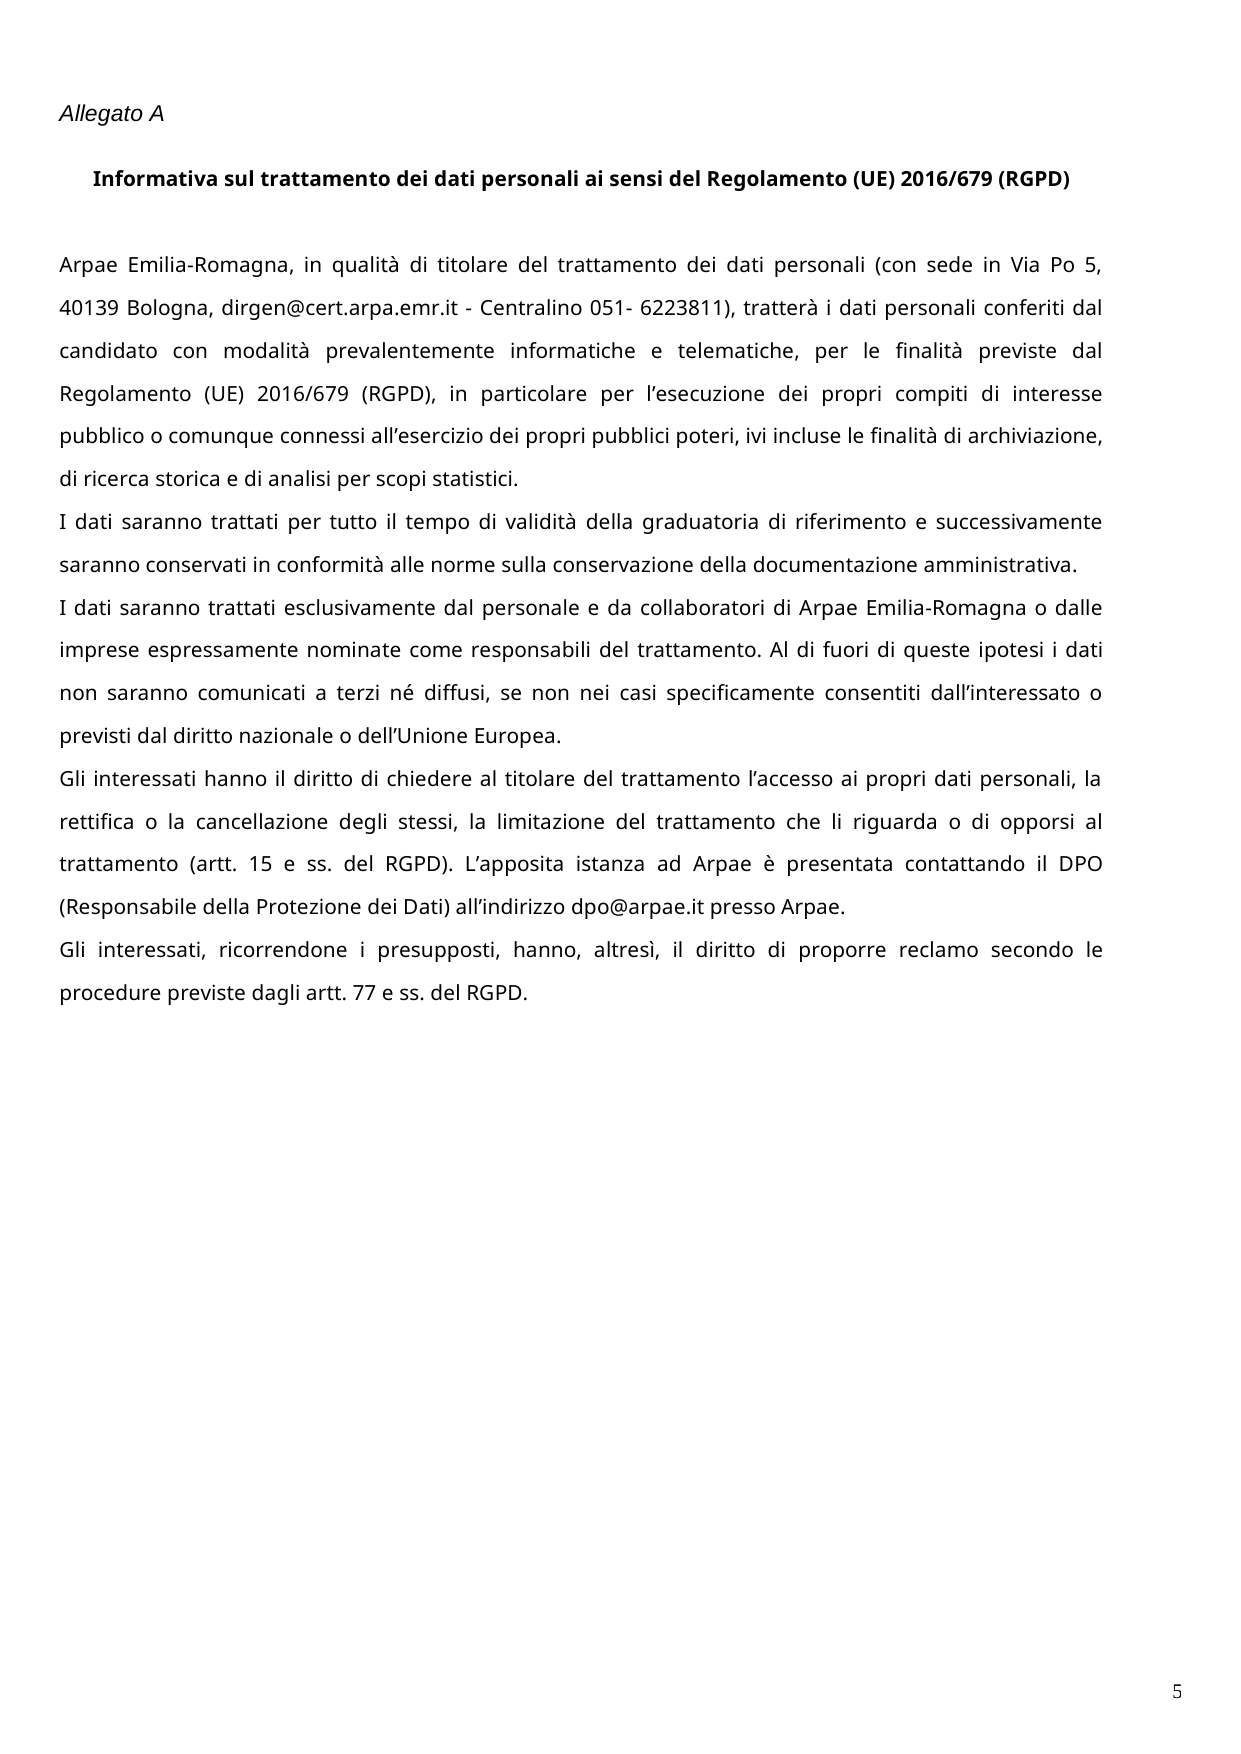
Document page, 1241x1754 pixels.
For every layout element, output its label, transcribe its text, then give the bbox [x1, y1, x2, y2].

text Allegato A [59, 100, 1164, 127]
text Gli interessati, ricorrendone i presupposti, hanno, altresì, il diritto di proporre reclamo secondo le procedure previste dagli artt. 77 e ss. del RGPD. [59, 935, 1105, 1006]
text Arpae Emilia-Romagna, in qualità di titolare del trattamento dei dati personali (con sede in Via Po 5, 40139 Bologna, dirgen@cert.arpa.emr.it - Centralino 051- 6223811), tratterà i dati personali conferiti dal candidato con modalità prevalentemente informatiche e telematiche, per le finalità previste dal Regolamento (UE) 2016/679 (RGPD), in particolare per l’esecuzione dei propri compiti di interesse pubblico o comunque connessi all’esercizio dei propri pubblici poteri, ivi incluse le finalità di archiviazione, di ricerca storica e di analisi per scopi statistici. [59, 250, 1105, 493]
text I dati saranno trattati esclusivamente dal personale e da collaboratori di Arpae Emilia-Romagna o dalle imprese espressamente nominate come responsabili del trattamento. Al di fuori di queste ipotesi i dati non saranno comunicati a terzi né diffusi, se non nei casi specificamente consentiti dall’interessato o previsti dal diritto nazionale o dell’Unione Europea. [59, 592, 1105, 749]
text I dati saranno trattati per tutto il tempo di validità della graduatoria di riferimento e successivamente saranno conservati in conformità alle norme sulla conservazione della documentazione amministrativa. [59, 507, 1105, 578]
text Informativa sul trattamento dei dati personali ai sensi del Regolamento (UE) 2016/679 (RGPD) [59, 164, 1105, 193]
text Gli interessati hanno il diritto di chiedere al titolare del trattamento l’accesso ai propri dati personali, la rettifica o la cancellazione degli stessi, la limitazione del trattamento che li riguarda o di opporsi al trattamento (artt. 15 e ss. del RGPD). L’apposita istanza ad Arpae è presentata contattando il DPO (Responsabile della Protezione dei Dati) all’indirizzo dpo@arpae.it presso Arpae. [59, 764, 1105, 921]
